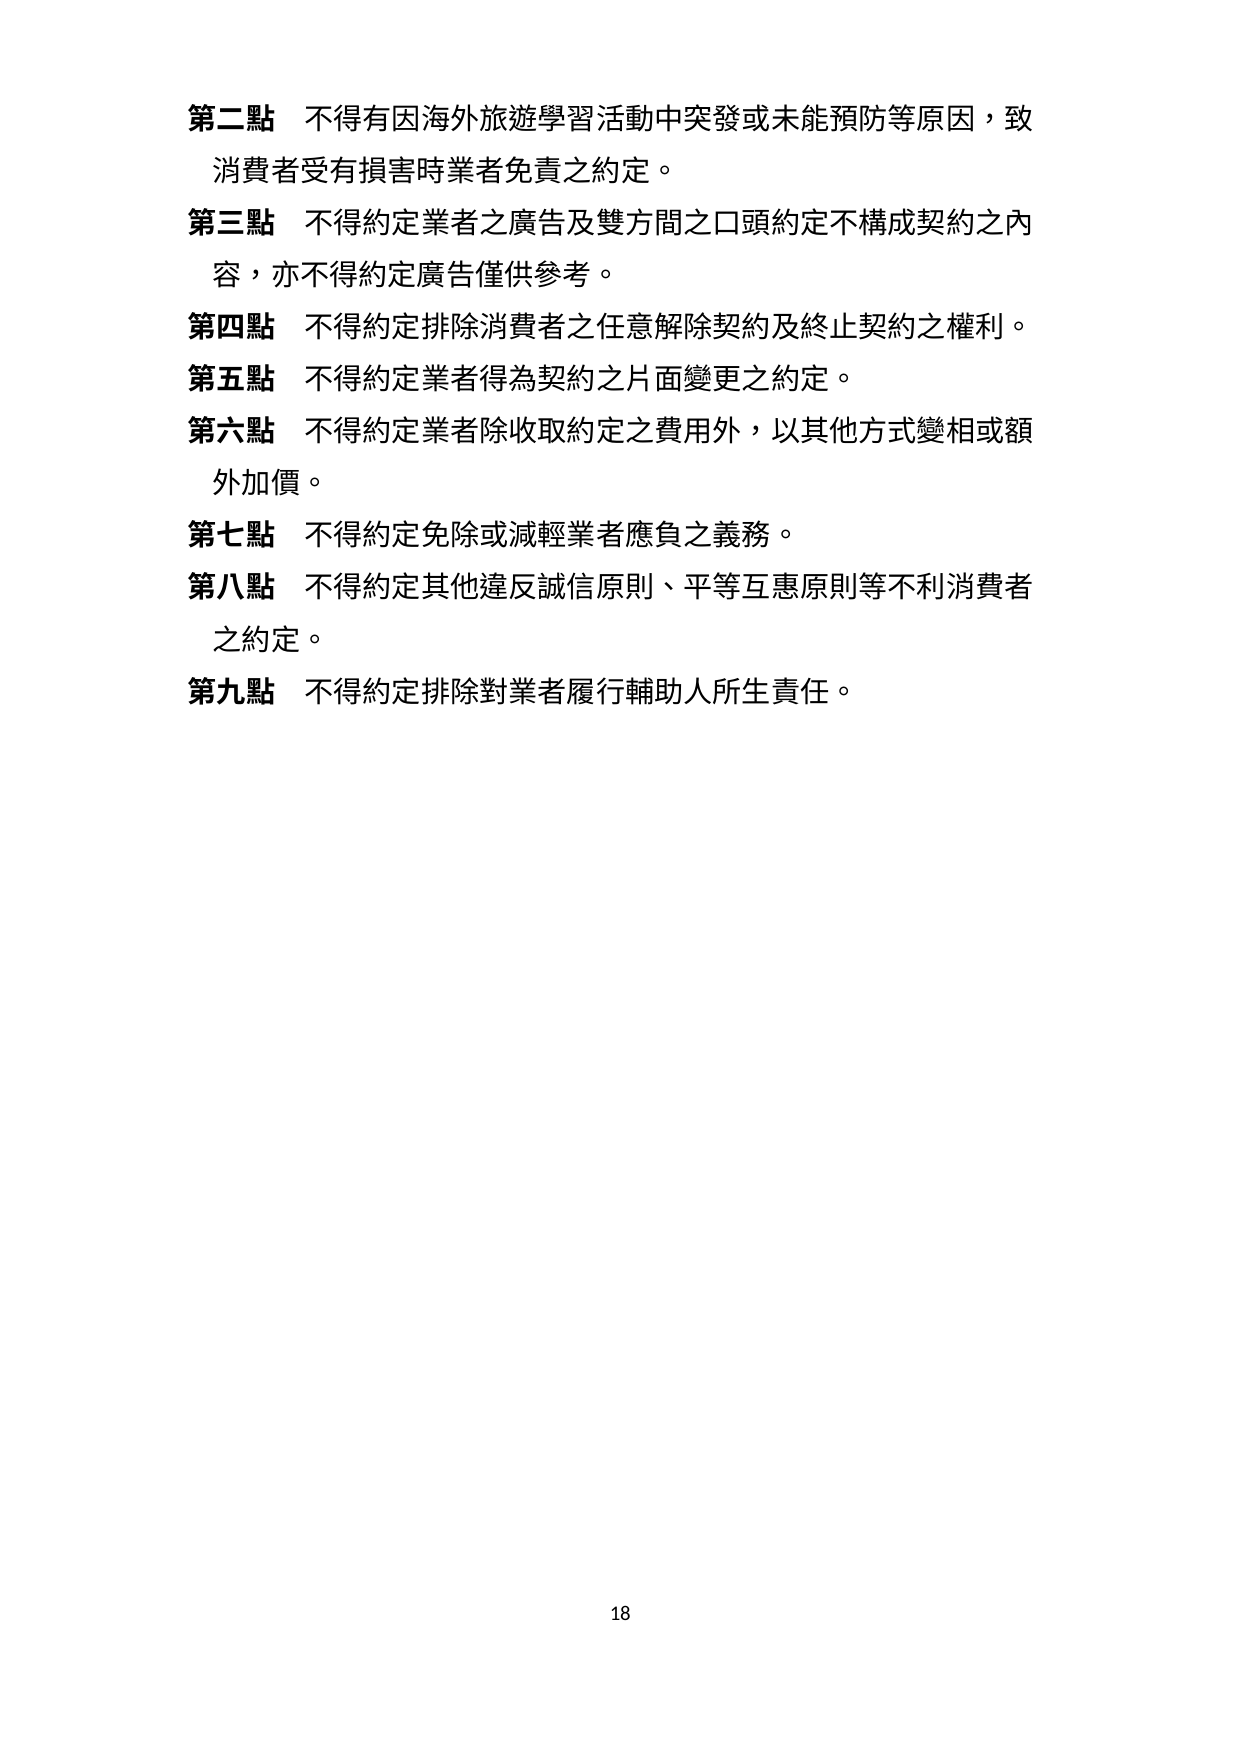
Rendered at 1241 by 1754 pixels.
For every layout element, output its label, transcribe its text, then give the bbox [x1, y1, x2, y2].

text 第二點 不得有因海外旅遊學習活動中突發或未能預防等原因，致消費者受有損害時業者免責之約定。 [187, 87, 1053, 192]
text 第三點 不得約定業者之廣告及雙方間之口頭約定不構成契約之內容，亦不得約定廣告僅供參考。 [187, 192, 1053, 296]
text 第六點 不得約定業者除收取約定之費用外，以其他方式變相或額外加價。 [187, 400, 1053, 504]
text 第九點 不得約定排除對業者履行輔助人所生責任。 [187, 660, 1053, 712]
text 第五點 不得約定業者得為契約之片面變更之約定。 [187, 348, 1053, 400]
text 第四點 不得約定排除消費者之任意解除契約及終止契約之權利。 [187, 296, 1053, 348]
text 第七點 不得約定免除或減輕業者應負之義務。 [187, 504, 1053, 556]
text 第八點 不得約定其他違反誠信原則、平等互惠原則等不利消費者之約定。 [187, 556, 1053, 660]
